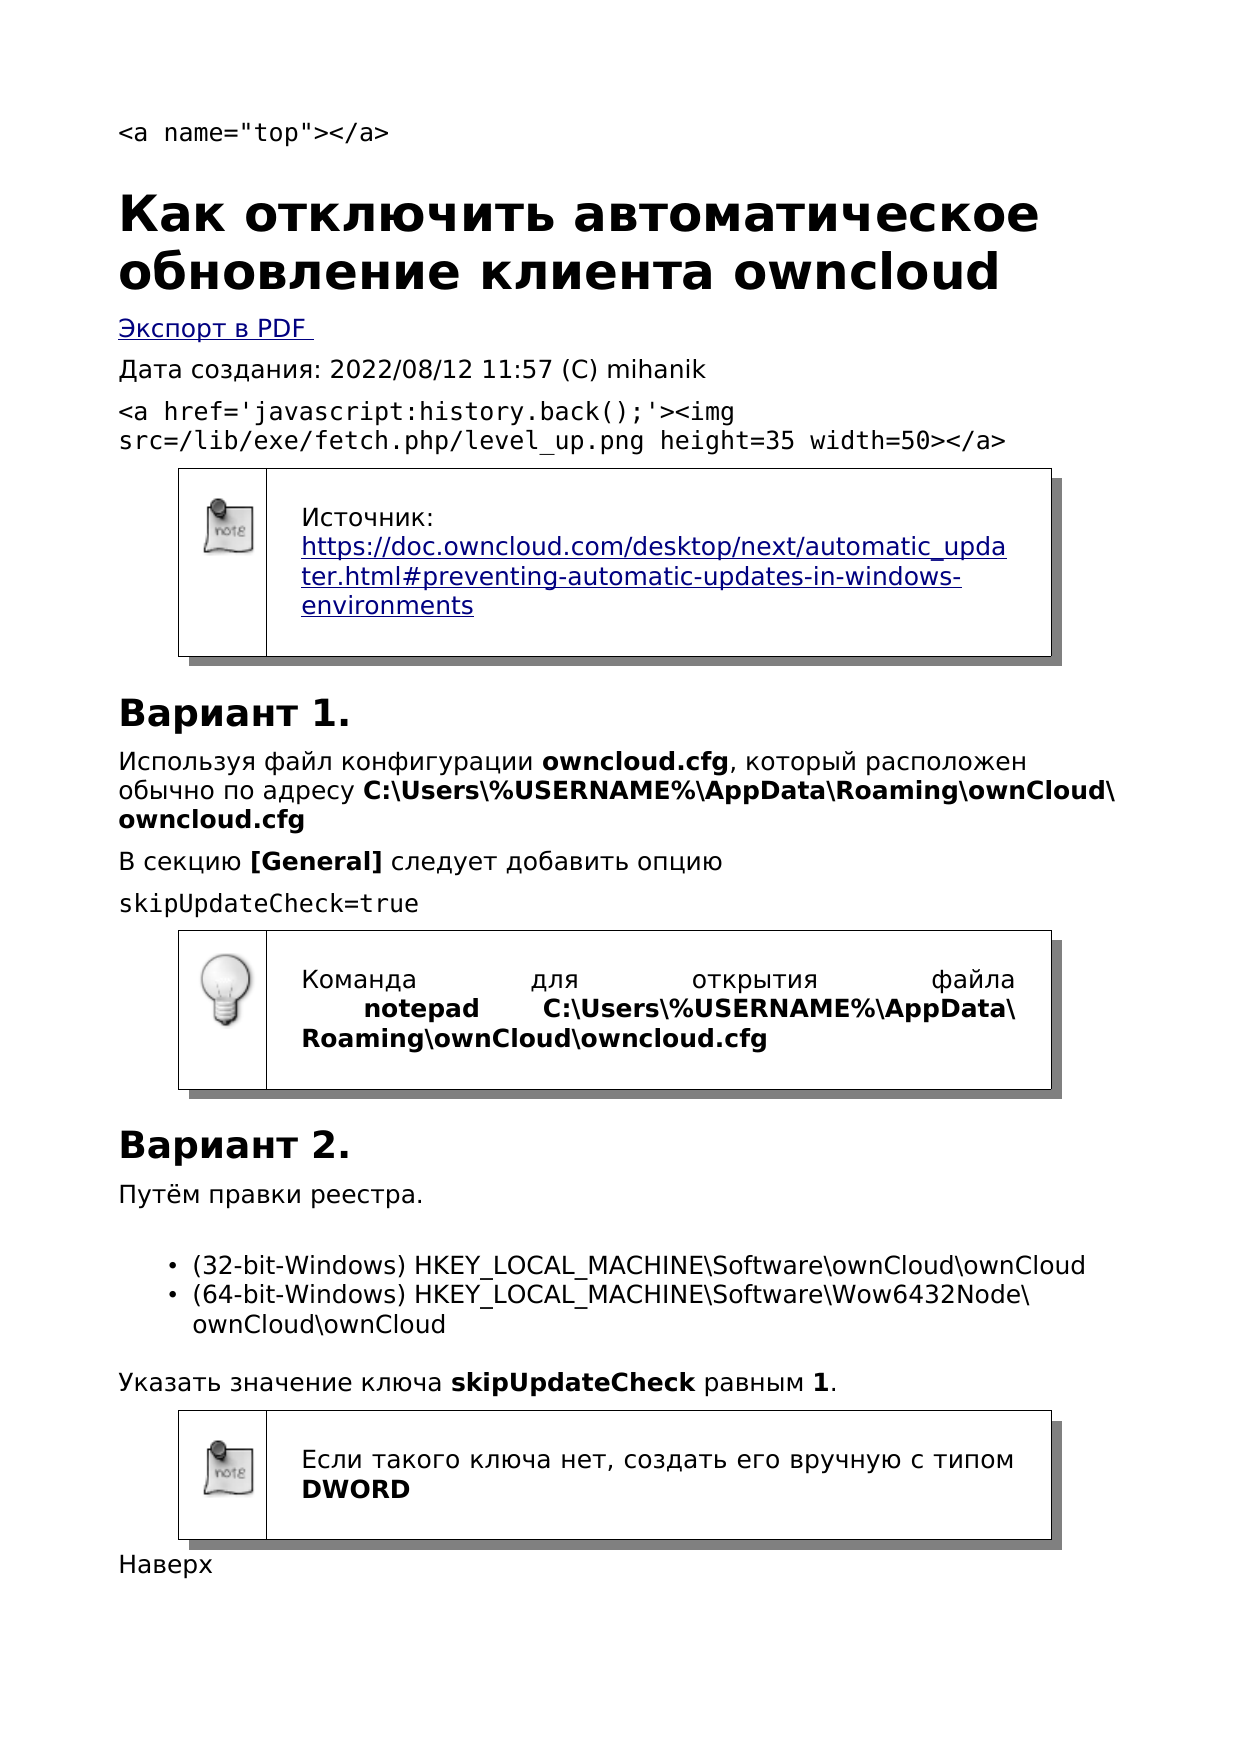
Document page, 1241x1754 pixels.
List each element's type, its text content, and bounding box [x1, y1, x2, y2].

table_header [179, 931, 266, 1088]
text Наверх [118, 1550, 1122, 1579]
table_header Источник: https://doc.owncloud.com/desktop/next/automatic_updater.html#preventing-automatic-updates-in-windows-environments [267, 469, 1051, 656]
text В секцию [General] следует добавить опцию [118, 847, 1122, 877]
text <a href='javascript:history.back();'><img src=/lib/exe/fetch.php/level_up.png height=35 width=50></a> [118, 397, 1122, 455]
text Указать значение ключа skipUpdateCheck равным 1. [118, 1368, 1122, 1398]
table_header [179, 469, 266, 656]
subtitle Как отключить автоматическое обновление клиента owncloud [118, 185, 1122, 301]
list (64-bit-Windows) HKEY_LOCAL_MACHINE\Software\Wow6432Node\ownCloud\ownCloud [177, 1281, 1122, 1339]
text skipUpdateCheck=true [118, 889, 1122, 918]
table_header Команда для открытия файла notepad C:\Users\%USERNAME%\AppData\Roaming\ownCloud\owncloud.cfg [267, 931, 1051, 1088]
table_header [179, 1411, 266, 1539]
subtitle Вариант 1. [118, 691, 1122, 735]
list (32-bit-Windows) HKEY_LOCAL_MACHINE\Software\ownCloud\ownCloud [177, 1251, 1122, 1281]
text Используя файл конфигурации owncloud.cfg, который расположен обычно по адресу C:\Users\%USERNAME%\AppData\Roaming\ownCloud\owncloud.cfg [118, 747, 1122, 835]
text <a name="top"></a> [118, 118, 1122, 147]
text Дата создания: 2022/08/12 11:57 (C) mihanik [118, 355, 1122, 384]
picture [190, 953, 266, 1029]
text Экспорт в PDF [118, 314, 1122, 343]
picture [190, 1433, 266, 1509]
picture [190, 491, 266, 567]
text Путём правки реестра. [118, 1180, 1122, 1209]
subtitle Вариант 2. [118, 1124, 1122, 1168]
table_header Если такого ключа нет, создать его вручную с типом DWORD [267, 1411, 1051, 1539]
